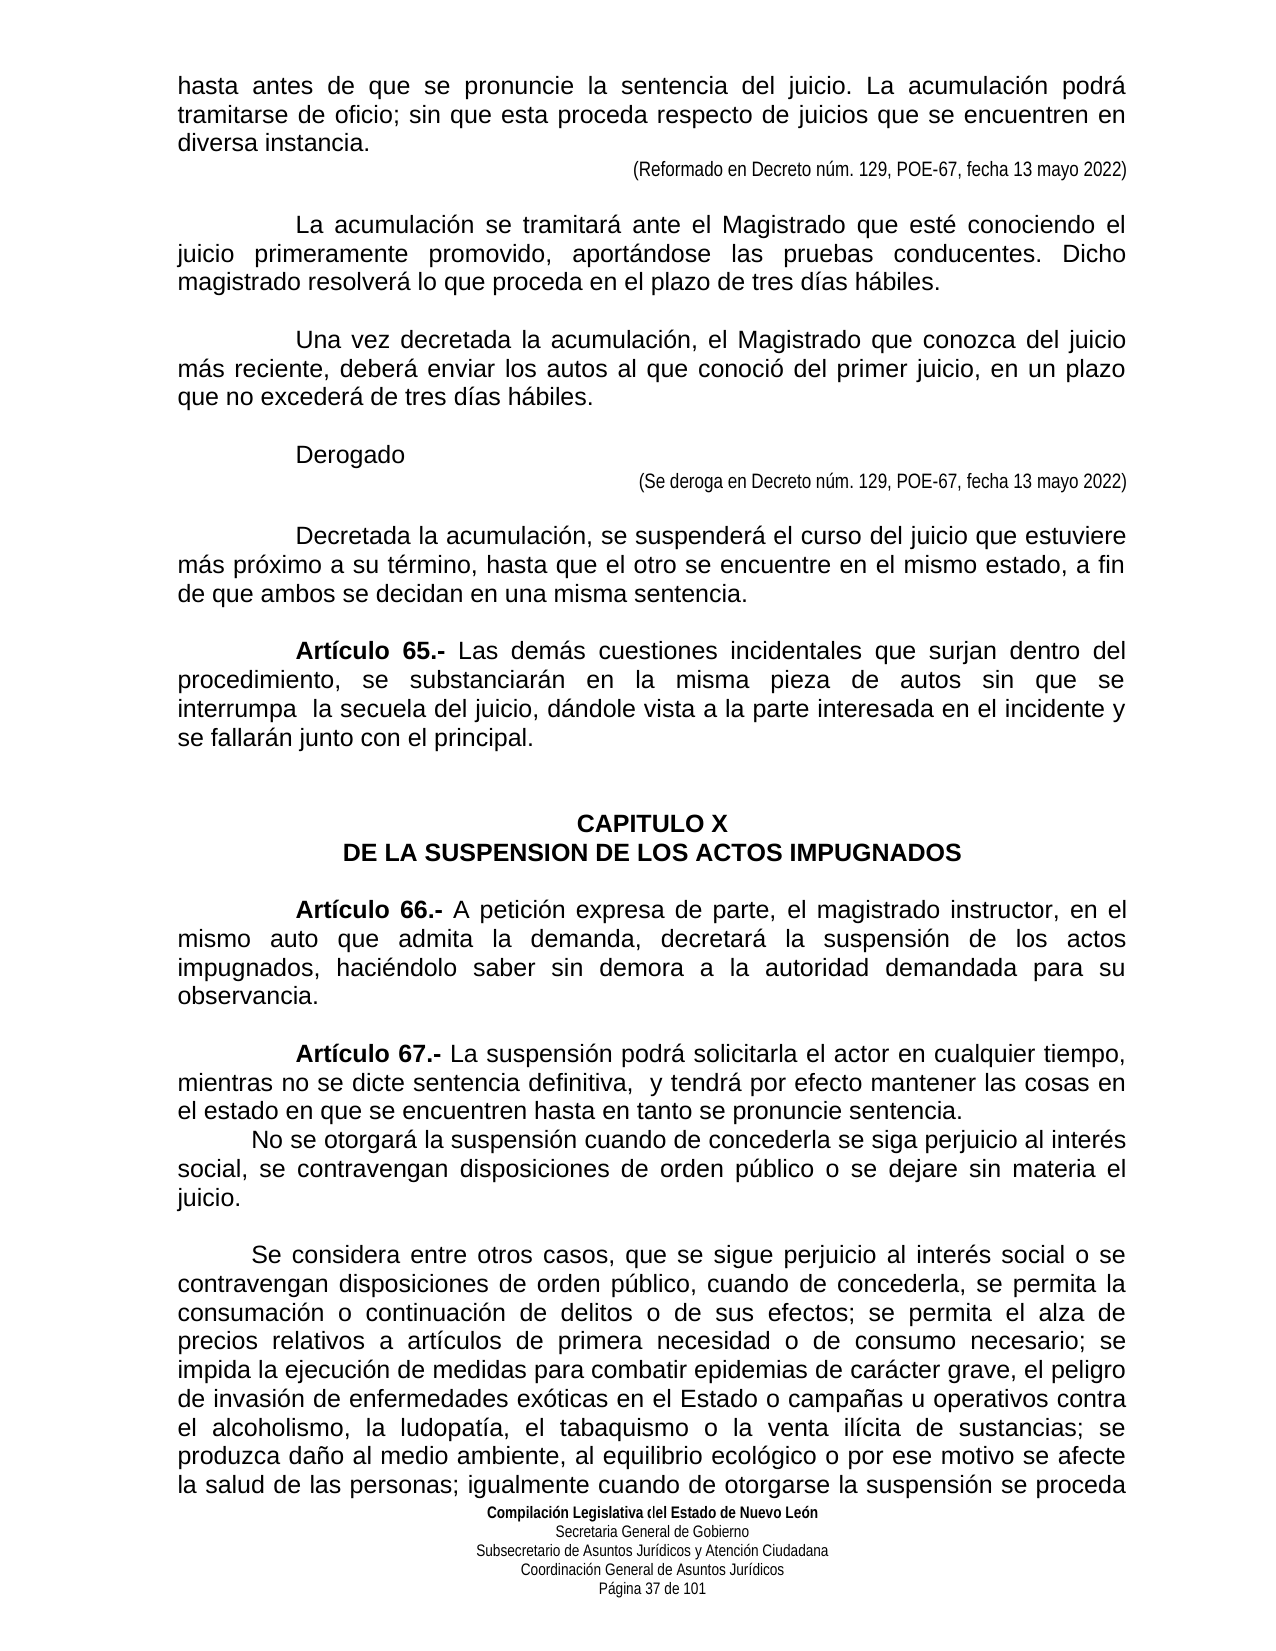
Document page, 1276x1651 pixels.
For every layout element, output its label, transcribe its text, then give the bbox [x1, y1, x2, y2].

text Derogado [177, 440, 1127, 468]
text hasta antes de que se pronuncie la sentencia del juicio. La acumulación podrá tramitarse de oficio; sin que esta proceda respecto de juicios que se encuentren en diversa instancia. [177, 71, 1127, 157]
text La acumulación se tramitará ante el Magistrado que esté conociendo el juicio primeramente promovido, aportándose las pruebas conducentes. Dicho magistrado resolverá lo que proceda en el plazo de tres días hábiles. [177, 210, 1127, 296]
text (Reformado en Decreto núm. 129, POE-67, fecha 13 mayo 2022) [384, 157, 1127, 181]
text Se considera entre otros casos, que se sigue perjuicio al interés social o se contravengan disposiciones de orden público, cuando de concederla, se permita la consumación o continuación de delitos o de sus efectos; se permita el alza de precios relativos a artículos de primera necesidad o de consumo necesario; se impida la ejecución de medidas para combatir epidemias de carácter grave, el peligro de invasión de enfermedades exóticas en el Estado o campañas u operativos contra el alcoholismo, la ludopatía, el tabaquismo o la venta ilícita de sustancias; se produzca daño al medio ambiente, al equilibrio ecológico o por ese motivo se afecte la salud de las personas; igualmente cuando de otorgarse la suspensión se proceda [177, 1240, 1127, 1499]
text Una vez decretada la acumulación, el Magistrado que conozca del juicio más reciente, deberá enviar los autos al que conoció del primer juicio, en un plazo que no excederá de tres días hábiles. [177, 325, 1127, 411]
text No se otorgará la suspensión cuando de concederla se siga perjuicio al interés social, se contravengan disposiciones de orden público o se dejare sin materia el juicio. [177, 1125, 1127, 1211]
text Artículo 66.- A petición expresa de parte, el magistrado instructor, en el mismo auto que admita la demanda, decretará la suspensión de los actos impugnados, haciéndolo saber sin demora a la autoridad demandada para su observancia. [177, 895, 1127, 1010]
text Artículo 67.- La suspensión podrá solicitarla el actor en cualquier tiempo, mientras no se dicte sentencia definitiva, y tendrá por efecto mantener las cosas en el estado en que se encuentren hasta en tanto se pronuncie sentencia. [177, 1039, 1127, 1125]
text DE LA SUSPENSION DE LOS ACTOS IMPUGNADOS [177, 837, 1127, 866]
text Decretada la acumulación, se suspenderá el curso del juicio que estuviere más próximo a su término, hasta que el otro se encuentre en el mismo estado, a fin de que ambos se decidan en una misma sentencia. [177, 521, 1127, 607]
text CAPITULO X [177, 809, 1127, 837]
text (Se deroga en Decreto núm. 129, POE-67, fecha 13 mayo 2022) [384, 468, 1127, 492]
text Artículo 65.- Las demás cuestiones incidentales que surjan dentro del procedimiento, se substanciarán en la misma pieza de autos sin que se interrumpa la secuela del juicio, dándole vista a la parte interesada en el incidente y se fallarán junto con el principal. [177, 636, 1127, 751]
